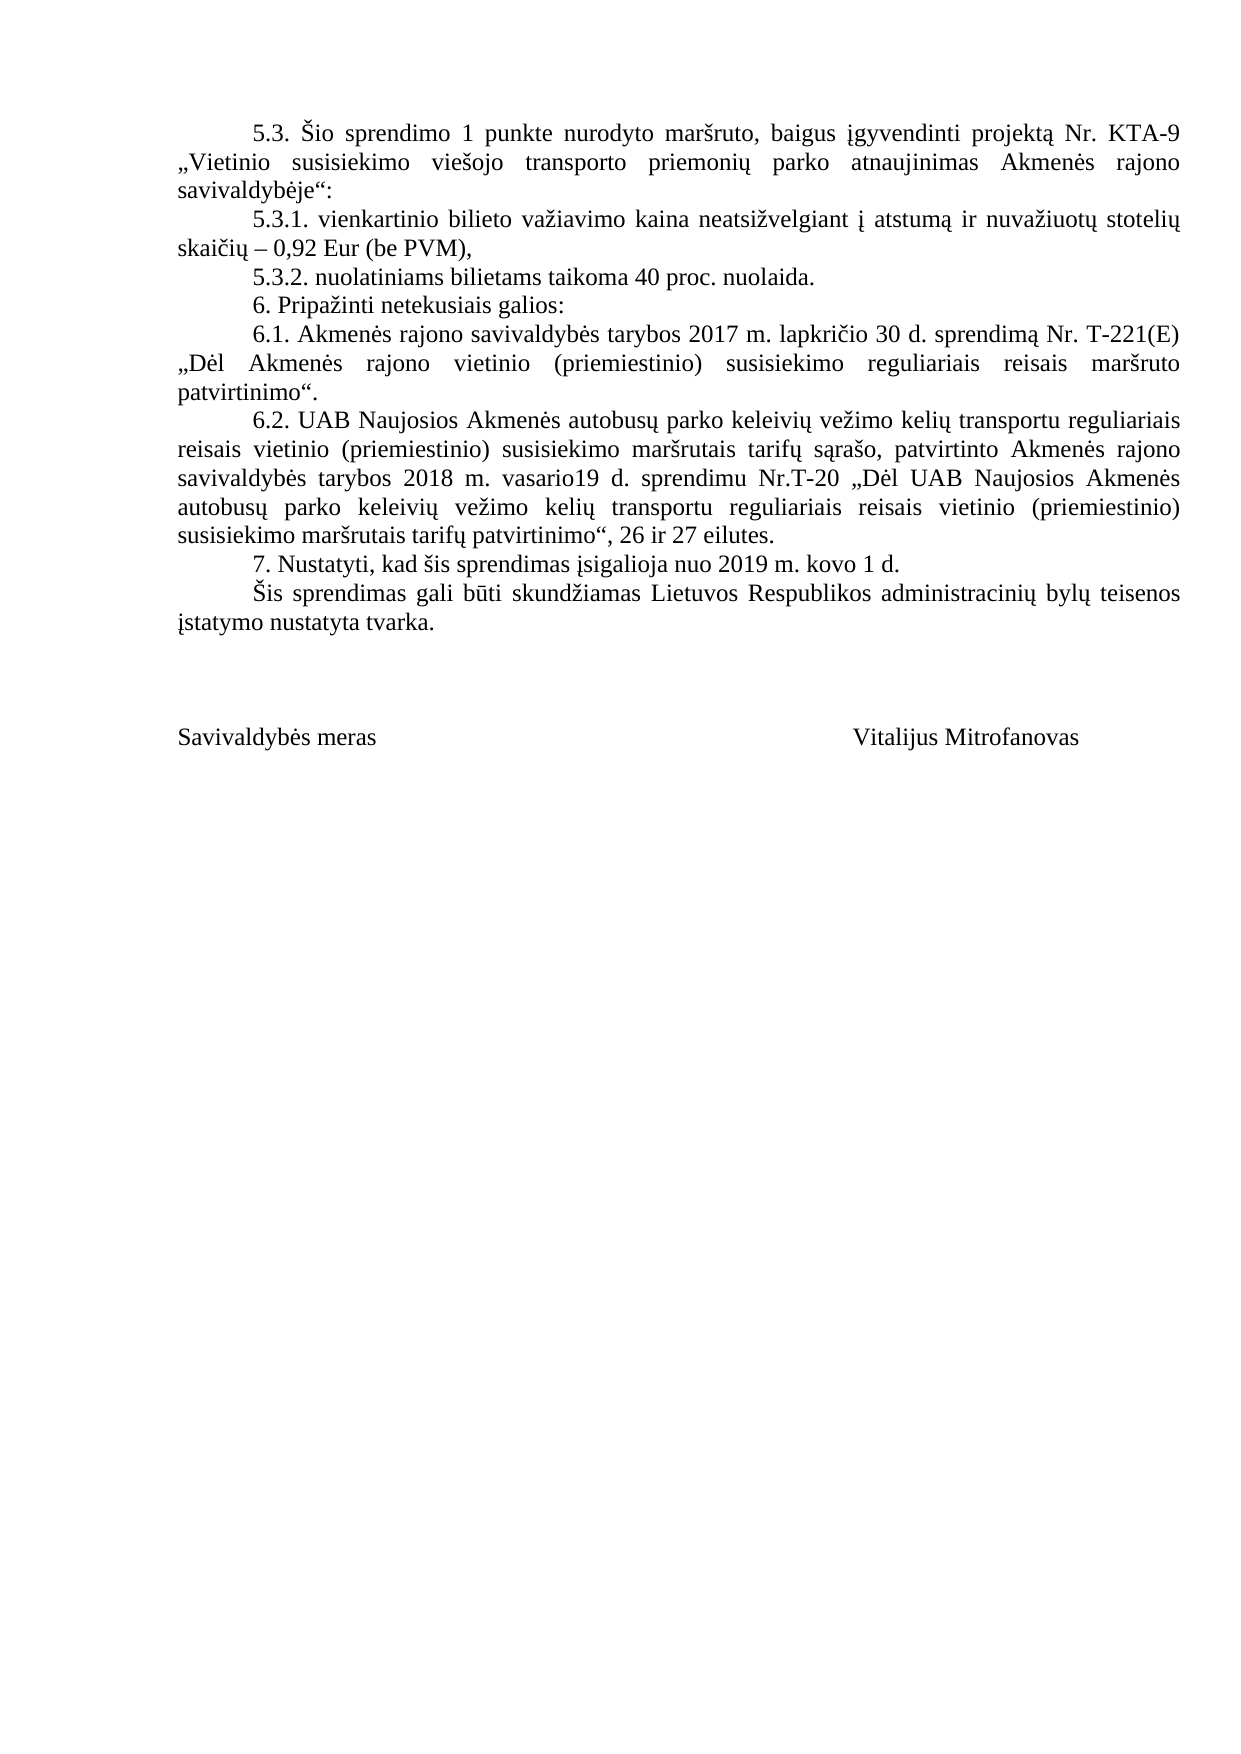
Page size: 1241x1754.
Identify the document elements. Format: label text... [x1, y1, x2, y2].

text Savivaldybės meras Vitalijus Mitrofanovas [177, 722, 1181, 751]
text 7. Nustatyti, kad šis sprendimas įsigalioja nuo 2019 m. kovo 1 d. [177, 549, 1181, 578]
text 6.2. UAB Naujosios Akmenės autobusų parko keleivių vežimo kelių transportu reguliariais reisais vietinio (priemiestinio) susisiekimo maršrutais tarifų sąrašo, patvirtinto Akmenės rajono savivaldybės tarybos 2018 m. vasario19 d. sprendimu Nr.T-20 „Dėl UAB Naujosios Akmenės autobusų parko keleivių vežimo kelių transportu reguliariais reisais vietinio (priemiestinio) susisiekimo maršrutais tarifų patvirtinimo“, 26 ir 27 eilutes. [177, 406, 1181, 549]
text 5.3. Šio sprendimo 1 punkte nurodyto maršruto, baigus įgyvendinti projektą Nr. KTA-9 „Vietinio susisiekimo viešojo transporto priemonių parko atnaujinimas Akmenės rajono savivaldybėje“: [177, 118, 1181, 204]
text Šis sprendimas gali būti skundžiamas Lietuvos Respublikos administracinių bylų teisenos įstatymo nustatyta tvarka. [177, 578, 1181, 636]
text 6.1. Akmenės rajono savivaldybės tarybos 2017 m. lapkričio 30 d. sprendimą Nr. T-221(E) „Dėl Akmenės rajono vietinio (priemiestinio) susisiekimo reguliariais reisais maršruto patvirtinimo“. [177, 319, 1181, 406]
text 5.3.2. nuolatiniams bilietams taikoma 40 proc. nuolaida. [177, 262, 1181, 291]
text 6. Pripažinti netekusiais galios: [177, 291, 1181, 319]
text 5.3.1. vienkartinio bilieto važiavimo kaina neatsižvelgiant į atstumą ir nuvažiuotų stotelių skaičių – 0,92 Eur (be PVM), [177, 204, 1181, 262]
